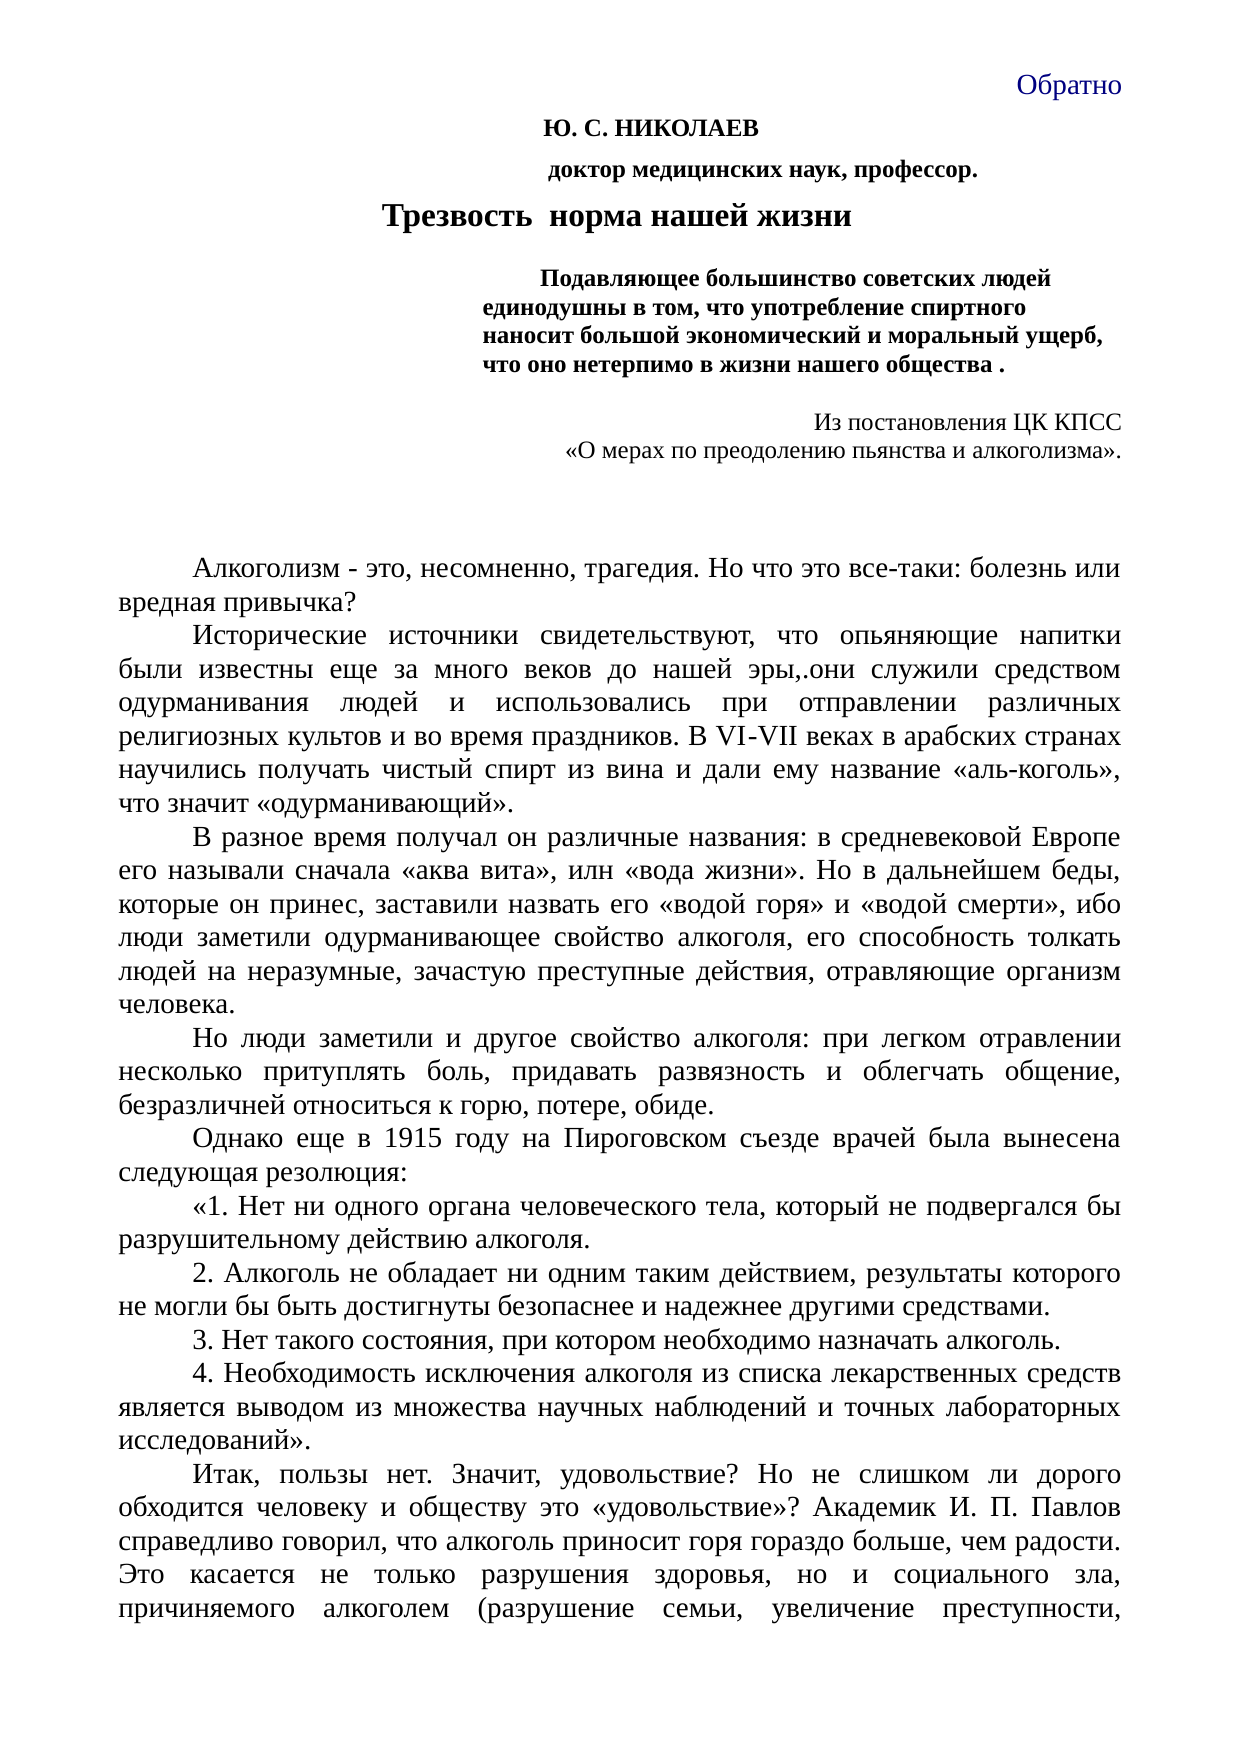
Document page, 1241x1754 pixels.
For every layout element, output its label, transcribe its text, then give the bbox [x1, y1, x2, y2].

text 4. Необходимость исключения алкоголя из списка лекарственных средств является выводом из множества научных наблюдений и точных лабораторных исследований». [118, 1355, 1122, 1456]
text Из постановления ЦК КПСС [118, 407, 1122, 435]
text Алкоголизм ‑ это, несомненно, трагедия. Но что это все-таки: болезнь или вредная привычка? [118, 550, 1122, 617]
text Подавляющее большинство советских людей единодушны в том, что употребление спиртного наносит большой экономический и моральный ущерб, что оно нетерпимо в жизни нашего общества . [482, 263, 1122, 378]
text Ю. С. НИКОЛАЕВ [118, 113, 1122, 142]
text Однако еще в 1915 году на Пироговском съезде врачей была вынесена следующая резолюция: [118, 1121, 1122, 1188]
text Трезвость норма нашей жизни [118, 196, 1122, 234]
text «О мерах по преодолению пьянства и алкоголизма». [118, 435, 1122, 464]
text 2. Алкоголь не обладает ни одним таким действием, результаты которого не могли бы быть достигнуты безопаснее и надежнее другими средствами. [118, 1255, 1122, 1322]
text В разное время получал он различные названия: в средневековой Европе его называли сначала «аква вита», илн «вода жизни». Но в дальнейшем беды, которые он принес, заставили назвать его «водой горя» и «водой смерти», ибо люди заметили одурманивающее свойство алкоголя, его способность толкать людей на неразумные, зачастую преступные действия, отравляющие организм человека. [118, 819, 1122, 1020]
text Исторические источники свидетельствуют, что опьяняющие напитки были известны еще за много веков до нашей эры,.они служили средством одурманивания людей и использовались при отправлении различных религиозных культов и во время праздников. В VI‑VII веках в арабских странах научились получать чистый спирт из вина и дали ему название «аль-коголь», что значит «одурманивающий». [118, 617, 1122, 819]
text «1. Нет ни одного органа человеческого тела, который не подвергался бы разрушительному действию алкоголя. [118, 1188, 1122, 1255]
text 3. Нет такого состояния, при котором необходимо назначать алкоголь. [118, 1322, 1122, 1355]
text доктор медицинских наук, профессор. [118, 154, 1122, 183]
text Но люди заметили и другое свойство алкоголя: при легком отравлении несколько притуплять боль, придавать развязность и облегчать общение, безразличней относиться к горю, потере, обиде. [118, 1020, 1122, 1121]
text Обратно [118, 67, 1122, 101]
text Итак, пользы нет. Значит, удовольствие? Но не слишком ли дорого обходится человеку и обществу это «удовольствие»? Академик И. П. Павлов справедливо говорил, что алкоголь приносит горя гораздо больше, чем радости. Это касается не только разрушения здоровья, но и социального зла, причиняемого алкоголем (разрушение семьи, увеличение преступности, [118, 1456, 1122, 1624]
